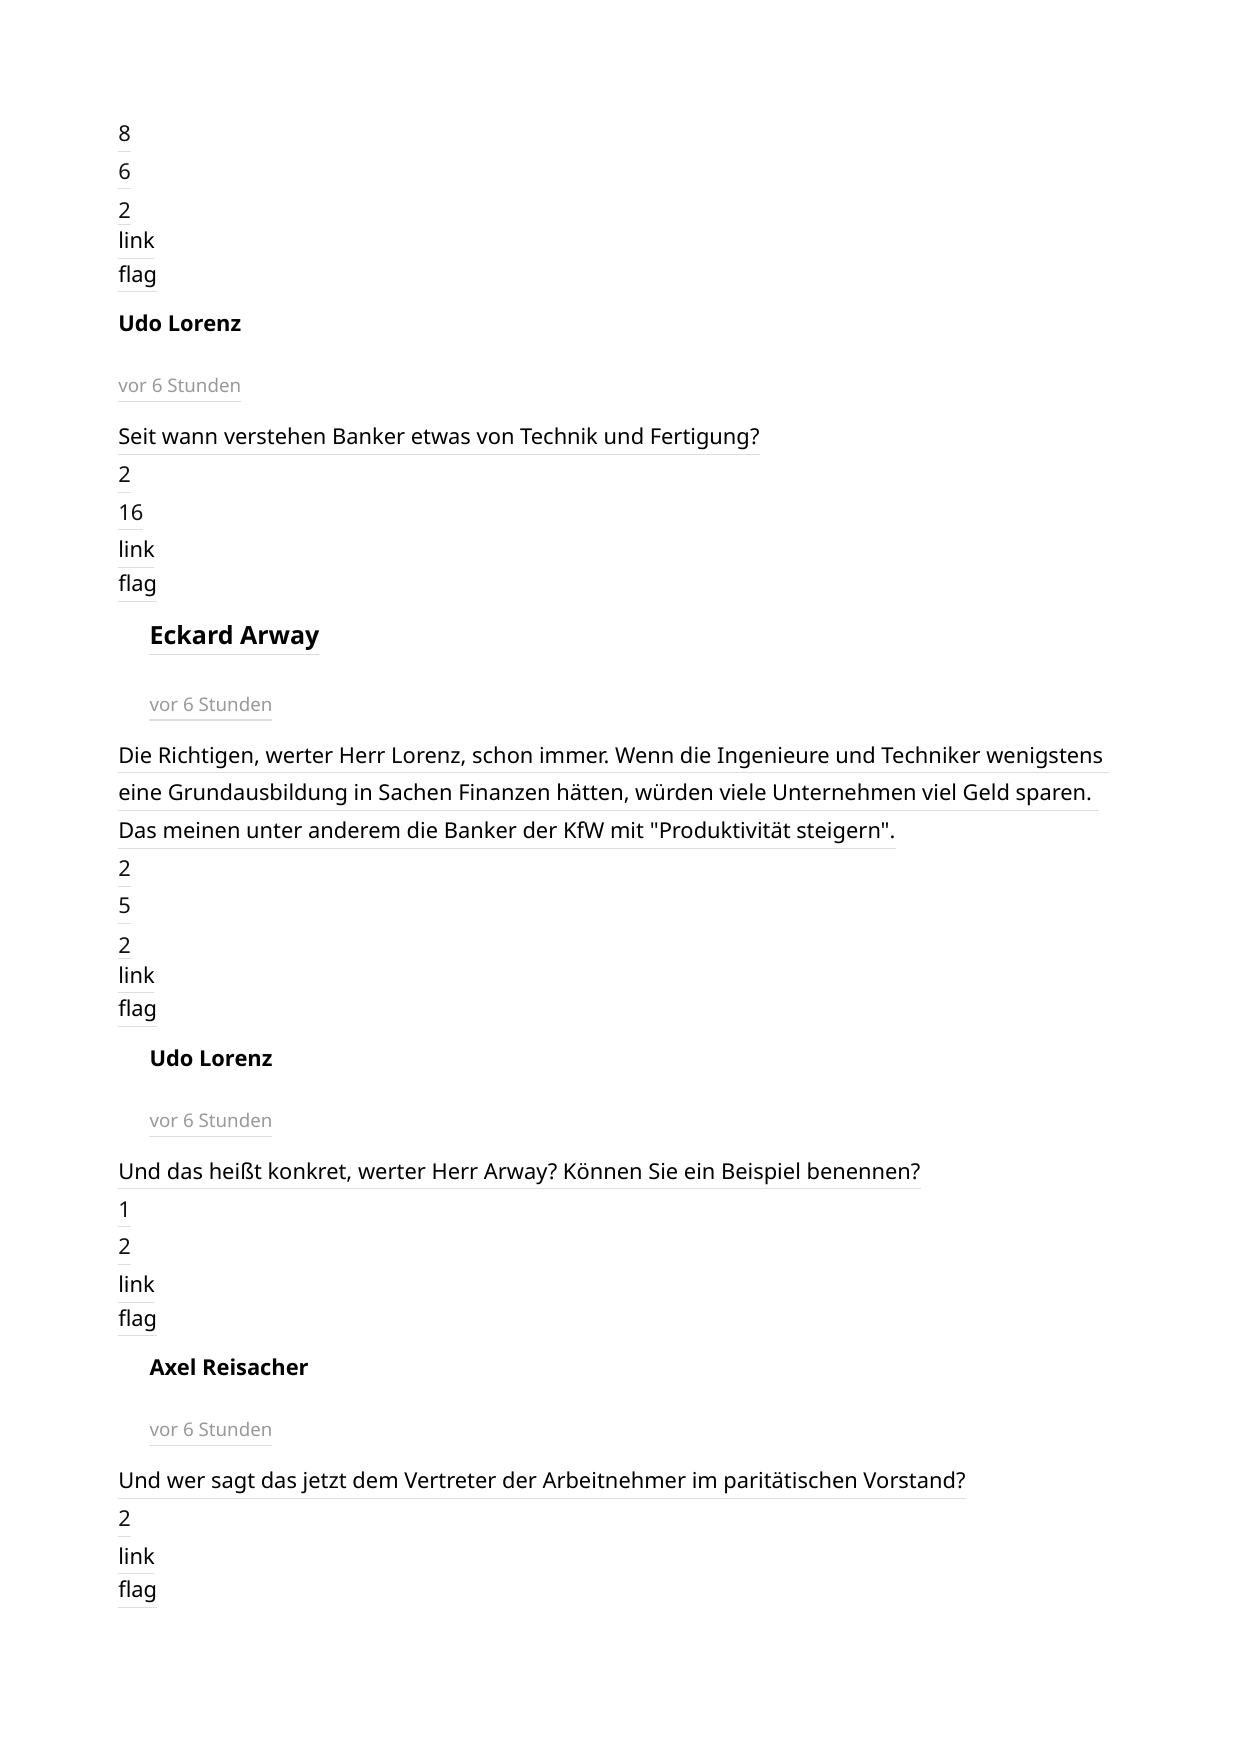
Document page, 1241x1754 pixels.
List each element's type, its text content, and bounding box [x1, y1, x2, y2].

text flag [118, 568, 1122, 602]
text flag [118, 993, 1122, 1027]
text vor 6 Stunden [118, 373, 1117, 402]
text 2 [118, 193, 1122, 225]
text link [118, 1541, 1122, 1574]
text vor 6 Stunden [149, 691, 1117, 721]
text link [118, 959, 1122, 993]
text 2 [118, 459, 1122, 493]
text 2 [118, 928, 1122, 959]
text flag [118, 1574, 1122, 1608]
text 8 [118, 118, 1122, 152]
text Und das heißt konkret, werter Herr Arway? Können Sie ein Beispiel benennen? [118, 1156, 1122, 1189]
text flag [118, 259, 1122, 292]
text 6 [118, 156, 1122, 189]
text link [118, 1269, 1122, 1303]
text 16 [118, 497, 1122, 530]
text Axel Reisacher [149, 1352, 1122, 1382]
text Udo Lorenz [149, 1043, 1122, 1072]
text 2 [118, 1231, 1122, 1265]
text vor 6 Stunden [149, 1417, 1117, 1446]
text Seit wann verstehen Banker etwas von Technik und Fertigung? [118, 421, 1122, 455]
text flag [118, 1303, 1122, 1336]
text 5 [118, 891, 1122, 924]
text 2 [118, 853, 1122, 887]
text link [118, 534, 1122, 568]
text Eckard Arway [149, 617, 1122, 655]
text vor 6 Stunden [149, 1107, 1117, 1137]
text Udo Lorenz [118, 308, 1122, 338]
text Und wer sagt das jetzt dem Vertreter der Arbeitnehmer im paritätischen Vorstand? [118, 1465, 1122, 1499]
text 2 [118, 1503, 1122, 1537]
text Die Richtigen, werter Herr Lorenz, schon immer. Wenn die Ingenieure und Techniker wenigstens eine Grundausbildung in Sachen Finanzen hätten, würden viele Unternehmen viel Geld sparen. Das meinen unter anderem die Banker der KfW mit "Produktivität steigern". [118, 740, 1122, 849]
text link [118, 225, 1122, 259]
text 1 [118, 1193, 1122, 1227]
